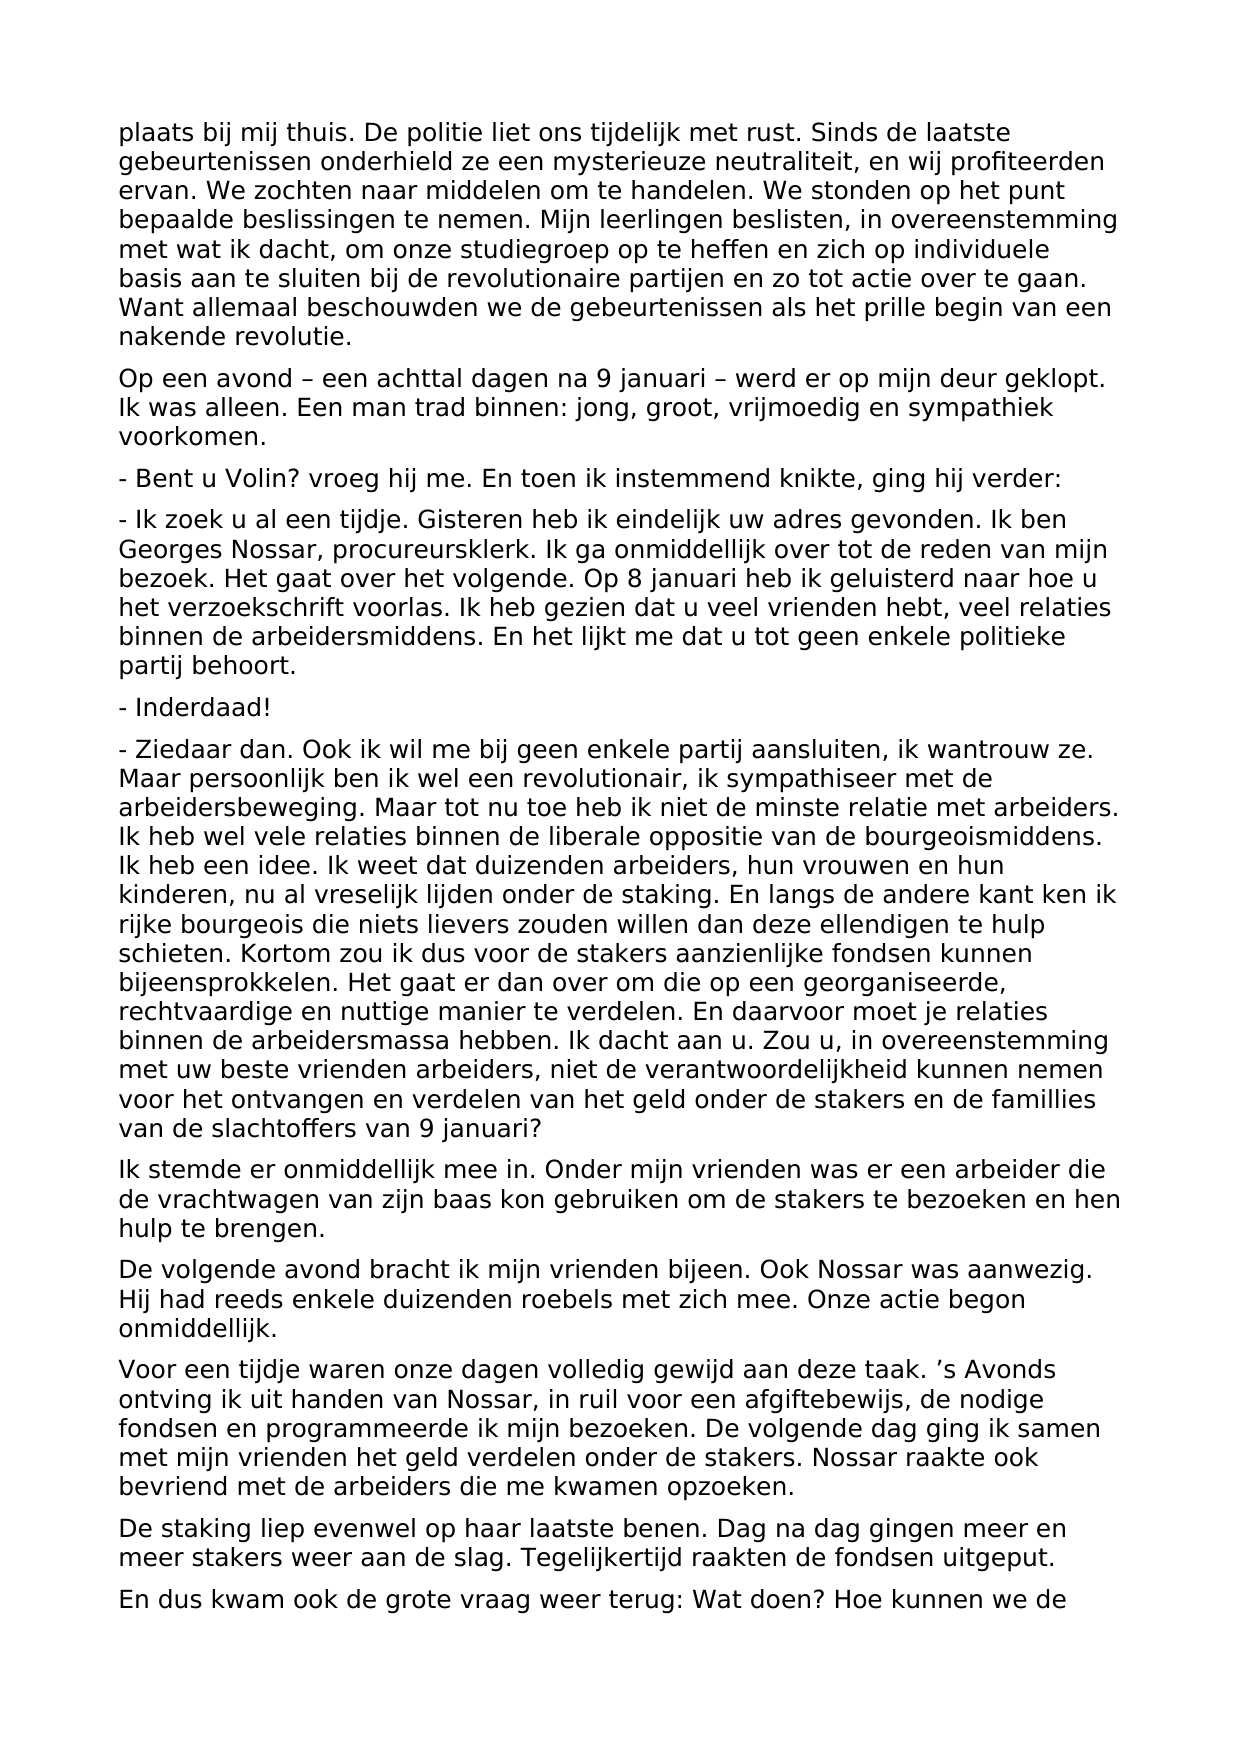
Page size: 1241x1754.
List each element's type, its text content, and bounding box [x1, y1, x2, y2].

text En dus kwam ook de grote vraag weer terug: Wat doen? Hoe kunnen we de [118, 1585, 1122, 1614]
text - Ziedaar dan. Ook ik wil me bij geen enkele partij aansluiten, ik wantrouw ze. Maar persoonlijk ben ik wel een revolutionair, ik sympathiseer met de arbeidersbeweging. Maar tot nu toe heb ik niet de minste relatie met arbeiders. Ik heb wel vele relaties binnen de liberale oppositie van de bourgeoismiddens. Ik heb een idee. Ik weet dat duizenden arbeiders, hun vrouwen en hun kinderen, nu al vreselijk lijden onder de staking. En langs de andere kant ken ik rijke bourgeois die niets lievers zouden willen dan deze ellendigen te hulp schieten. Kortom zou ik dus voor de stakers aanzienlijke fondsen kunnen bijeensprokkelen. Het gaat er dan over om die op een georganiseerde, rechtvaardige en nuttige manier te verdelen. En daarvoor moet je relaties binnen de arbeidersmassa hebben. Ik dacht aan u. Zou u, in overeenstemming met uw beste vrienden arbeiders, niet de verantwoordelijkheid kunnen nemen voor het ontvangen en verdelen van het geld onder de stakers en de famillies van de slachtoffers van 9 januari? [118, 735, 1122, 1143]
text plaats bij mij thuis. De politie liet ons tijdelijk met rust. Sinds de laatste gebeurtenissen onderhield ze een mysterieuze neutraliteit, en wij profiteerden ervan. We zochten naar middelen om te handelen. We stonden op het punt bepaalde beslissingen te nemen. Mijn leerlingen beslisten, in overeenstemming met wat ik dacht, om onze studiegroep op te heffen en zich op individuele basis aan te sluiten bij de revolutionaire partijen en zo tot actie over te gaan. Want allemaal beschouwden we de gebeurtenissen als het prille begin van een nakende revolutie. [118, 118, 1122, 351]
text - Inderdaad! [118, 693, 1122, 722]
text Op een avond – een achttal dagen na 9 januari – werd er op mijn deur geklopt. Ik was alleen. Een man trad binnen: jong, groot, vrijmoedig en sympathiek voorkomen. [118, 364, 1122, 451]
text De staking liep evenwel op haar laatste benen. Dag na dag gingen meer en meer stakers weer aan de slag. Tegelijkertijd raakten de fondsen uitgeput. [118, 1514, 1122, 1572]
text - Bent u Volin? vroeg hij me. En toen ik instemmend knikte, ging hij verder: [118, 464, 1122, 493]
text De volgende avond bracht ik mijn vrienden bijeen. Ook Nossar was aanwezig. Hij had reeds enkele duizenden roebels met zich mee. Onze actie begon onmiddellijk. [118, 1256, 1122, 1343]
text - Ik zoek u al een tijdje. Gisteren heb ik eindelijk uw adres gevonden. Ik ben Georges Nossar, procureursklerk. Ik ga onmiddellijk over tot de reden van mijn bezoek. Het gaat over het volgende. Op 8 januari heb ik geluisterd naar hoe u het verzoekschrift voorlas. Ik heb gezien dat u veel vrienden hebt, veel relaties binnen de arbeidersmiddens. En het lijkt me dat u tot geen enkele politieke partij behoort. [118, 506, 1122, 681]
text Ik stemde er onmiddellijk mee in. Onder mijn vrienden was er een arbeider die de vrachtwagen van zijn baas kon gebruiken om de stakers te bezoeken en hen hulp te brengen. [118, 1156, 1122, 1243]
text Voor een tijdje waren onze dagen volledig gewijd aan deze taak. ’s Avonds ontving ik uit handen van Nossar, in ruil voor een afgiftebewijs, de nodige fondsen en programmeerde ik mijn bezoeken. De volgende dag ging ik samen met mijn vrienden het geld verdelen onder de stakers. Nossar raakte ook bevriend met de arbeiders die me kwamen opzoeken. [118, 1356, 1122, 1501]
